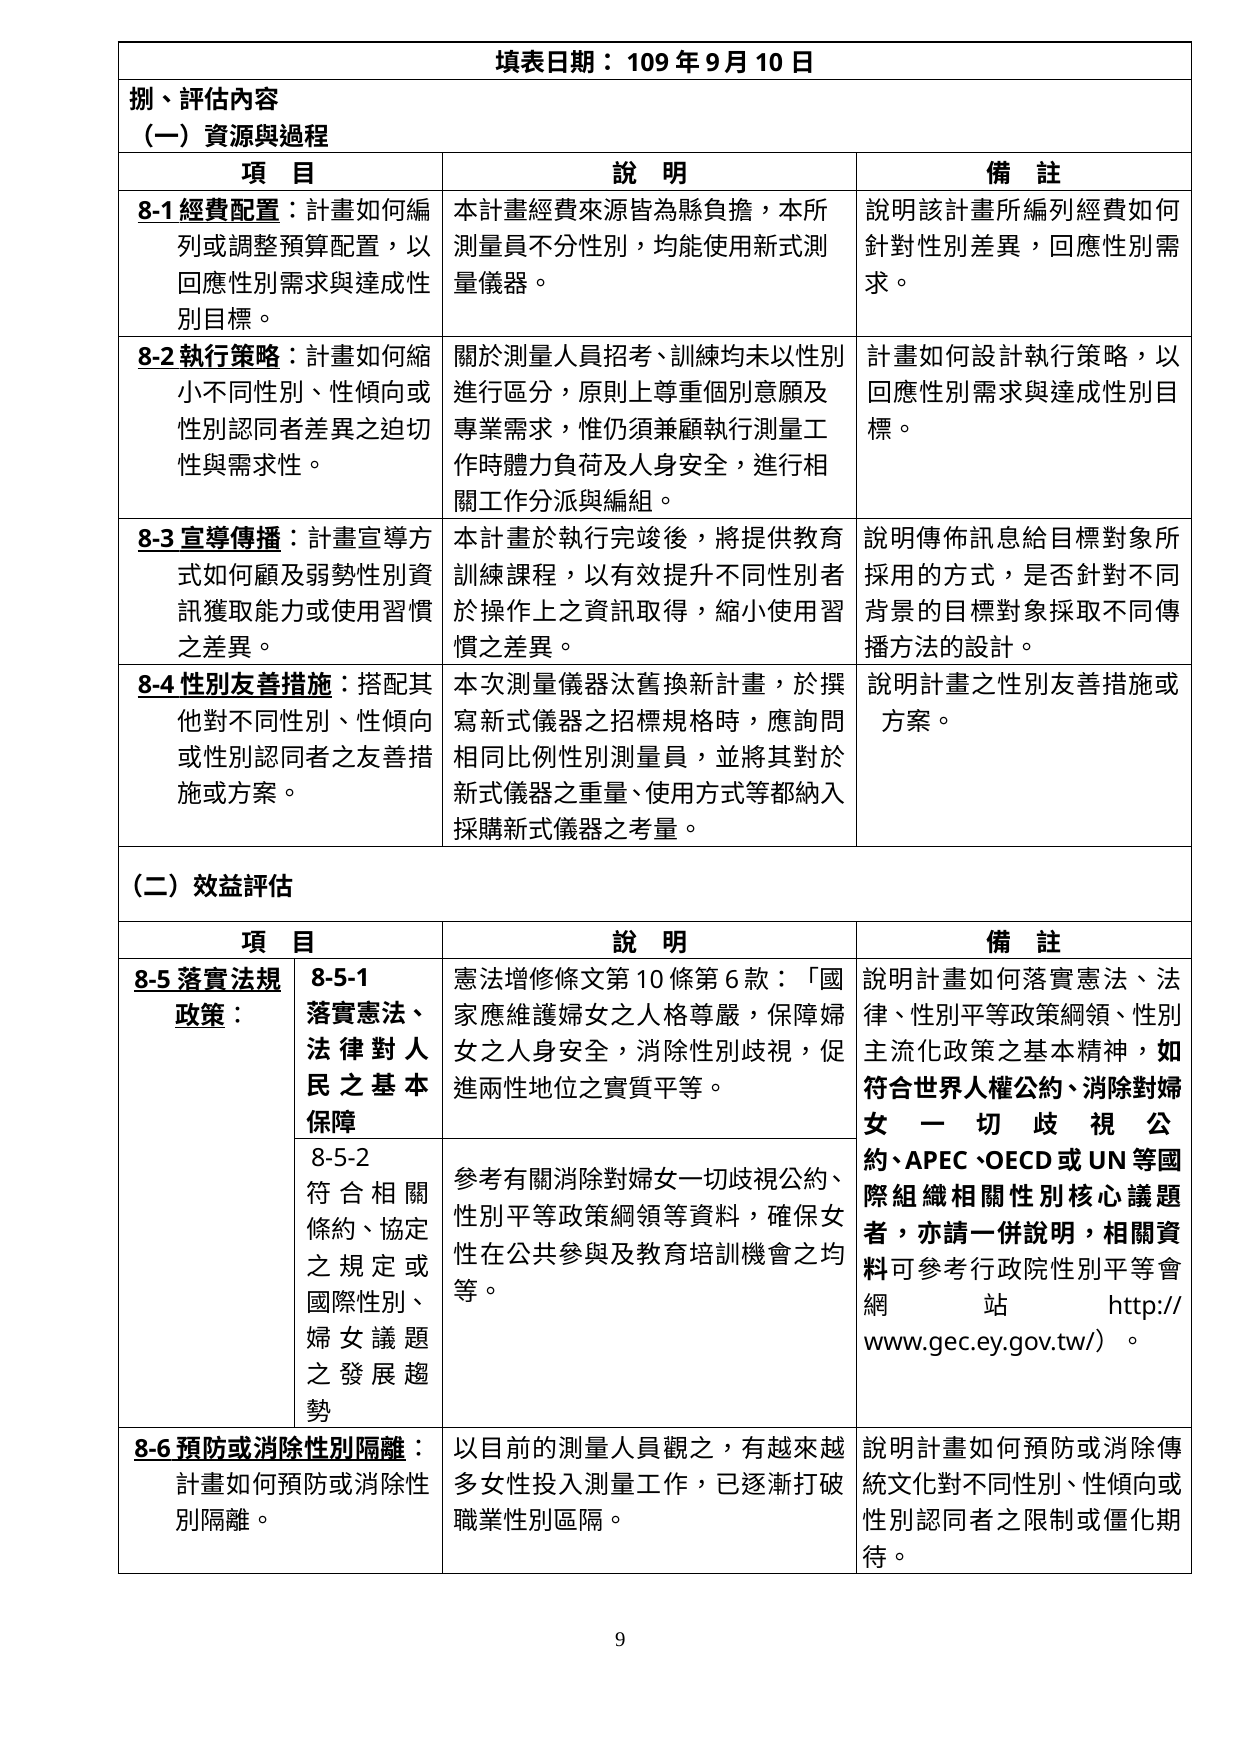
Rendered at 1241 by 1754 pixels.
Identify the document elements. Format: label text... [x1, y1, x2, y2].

table_cell 8-5-1 落實憲法、法律對人民之基本保障 [295, 959, 442, 1138]
table_cell 8-5落實法規政策： [119, 959, 294, 1427]
table_cell 8-4性別友善措施：搭配其他對不同性別、性傾向或性別認同者之友善措施或方案。 [119, 665, 442, 846]
table_cell 8-3宣導傳播：計畫宣導方式如何顧及弱勢性別資訊獲取能力或使用習慣之差異。 [119, 519, 442, 664]
table_cell 說明該計畫所編列經費如何針對性別差異，回應性別需求。 [857, 191, 1191, 336]
table_cell 說 明 [443, 922, 856, 958]
table_cell 以目前的測量人員觀之，有越來越多女性投入測量工作，已逐漸打破職業性別區隔。 [443, 1428, 856, 1573]
table_header 填表日期： 109 年9月10 日 [119, 43, 1191, 79]
table_cell 本計畫於執行完竣後，將提供教育訓練課程，以有效提升不同性別者於操作上之資訊取得，縮小使用習慣之差異。 [443, 519, 856, 664]
table_cell 8-5-2 符合相關條約、協定之規定或國際性別、婦女議題之發展趨勢 [295, 1139, 442, 1427]
table_cell 憲法增修條文第10條第6款：「國家應維護婦女之人格尊嚴，保障婦女之人身安全，消除性別歧視，促進兩性地位之實質平等。 [443, 959, 856, 1138]
table_cell 關於測量人員招考、訓練均未以性別進行區分，原則上尊重個別意願及專業需求，惟仍須兼顧執行測量工作時體力負荷及人身安全，進行相關工作分派與編組。 [443, 337, 856, 518]
table_cell 說明傳佈訊息給目標對象所採用的方式，是否針對不同背景的目標對象採取不同傳播方法的設計。 [857, 519, 1191, 664]
table_cell 說明計畫之性別友善措施或方案。 [857, 665, 1191, 846]
table_cell 本次測量儀器汰舊換新計畫，於撰寫新式儀器之招標規格時，應詢問相同比例性別測量員，並將其對於新式儀器之重量、使用方式等都納入採購新式儀器之考量。 [443, 665, 856, 846]
table_cell 8-1經費配置：計畫如何編列或調整預算配置，以回應性別需求與達成性別目標。 [119, 191, 442, 336]
table_cell 參考有關消除對婦女一切歧視公約、性別平等政策綱領等資料，確保女性在公共參與及教育培訓機會之均等。 [443, 1139, 856, 1427]
table_cell 備 註 [857, 922, 1191, 958]
table_cell 8-6預防或消除性別隔離：計畫如何預防或消除性別隔離。 [119, 1428, 442, 1573]
table_cell 說 明 [443, 153, 856, 189]
table_cell 說明計畫如何預防或消除傳統文化對不同性別、性傾向或性別認同者之限制或僵化期待。 [857, 1428, 1191, 1573]
table_cell （二）效益評估 [119, 847, 1191, 921]
table_cell 本計畫經費來源皆為縣負擔，本所測量員不分性別，均能使用新式測量儀器。 [443, 191, 856, 336]
table_cell 項 目 [119, 922, 442, 958]
table_cell 項 目 [119, 153, 442, 189]
table_cell 8-2執行策略：計畫如何縮小不同性別、性傾向或性別認同者差異之迫切性與需求性。 [119, 337, 442, 518]
table_cell 備 註 [857, 153, 1191, 189]
table_cell 捌、評估內容 （一）資源與過程 [119, 80, 1191, 152]
table_cell 計畫如何設計執行策略，以回應性別需求與達成性別目標。 [857, 337, 1191, 518]
table_cell 說明計畫如何落實憲法、法律、性別平等政策綱領、性別主流化政策之基本精神，如符合世界人權公約、消除對婦女一切歧視公約、APEC、OECD或UN等國際組織相關性別核心議題者，亦請一併說明，相關資料可參考行政院性別平等會網站http://www.gec.ey.gov.tw/）。 [857, 959, 1191, 1427]
